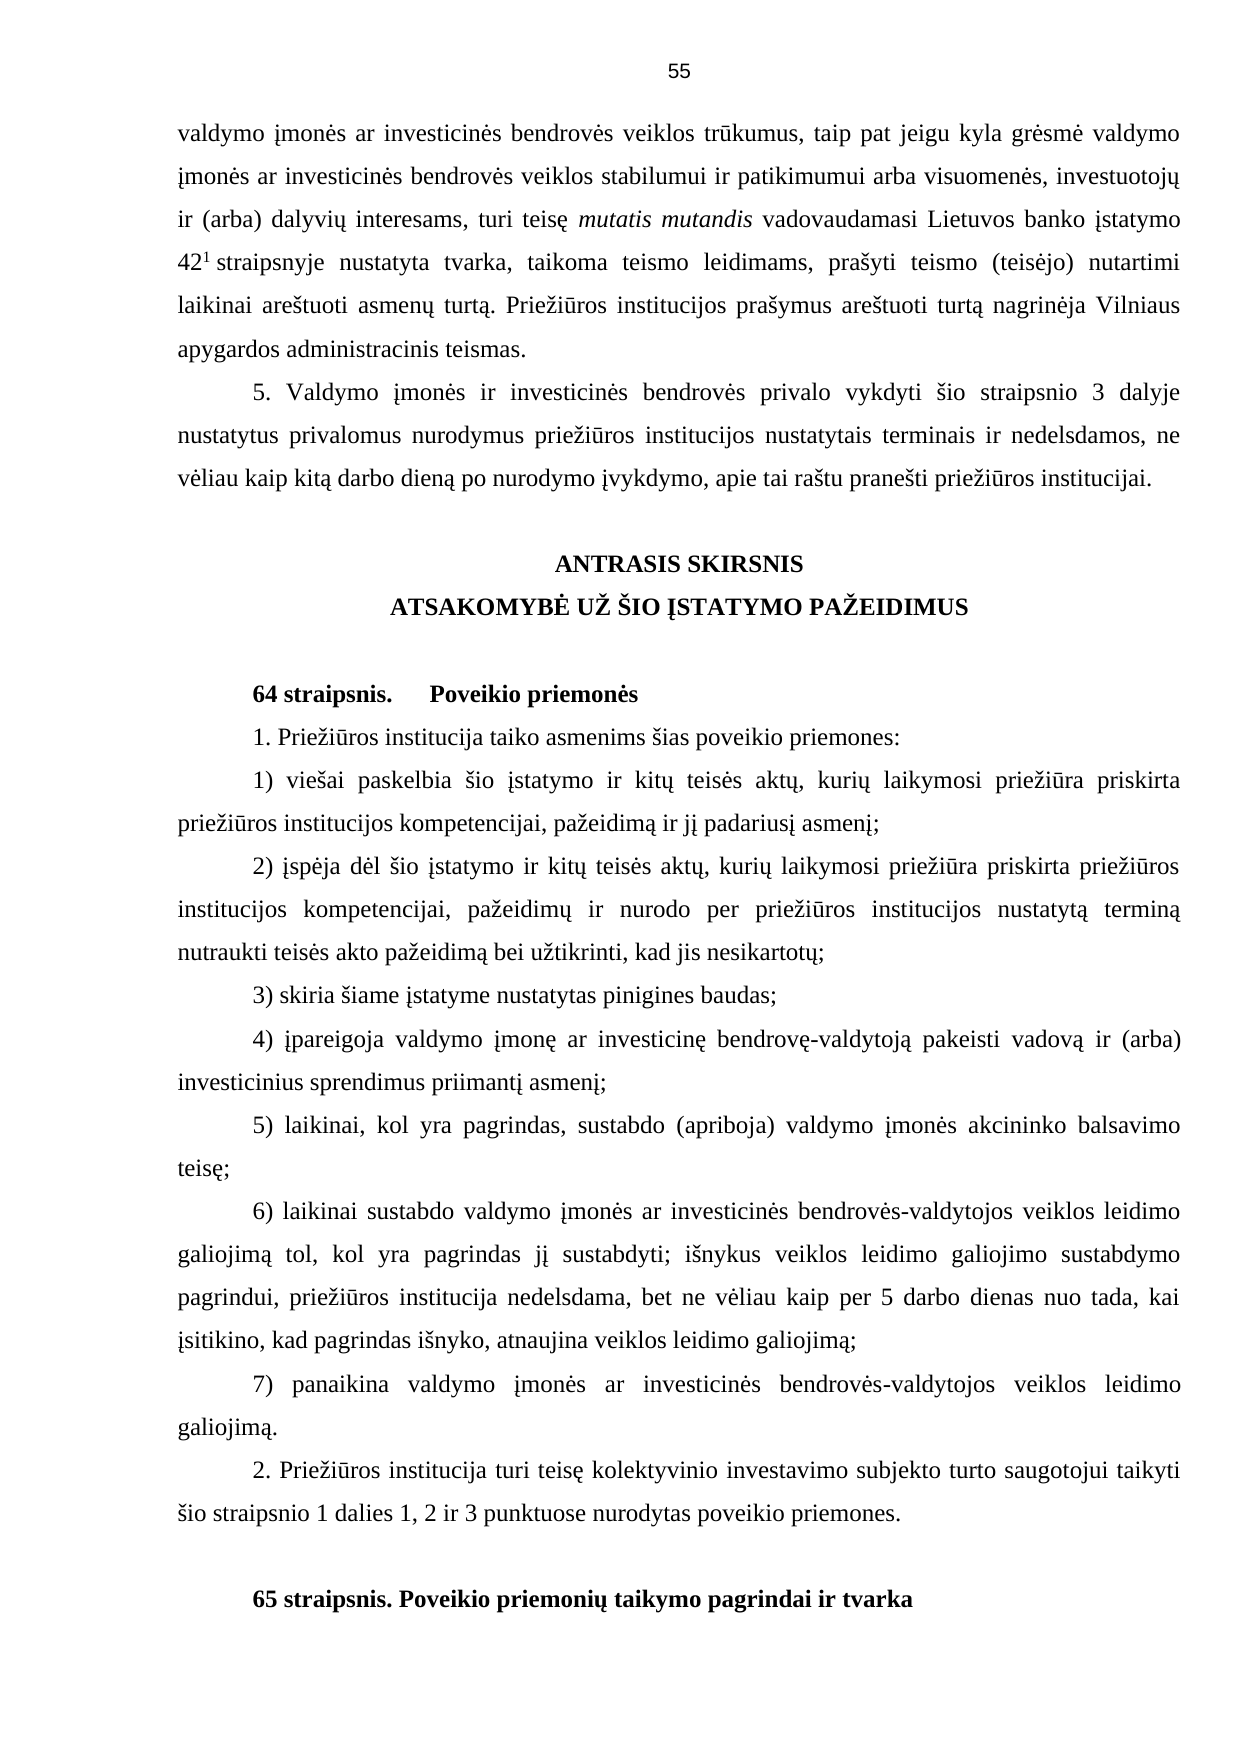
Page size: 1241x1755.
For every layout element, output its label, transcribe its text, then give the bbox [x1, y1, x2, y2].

text 1) viešai paskelbia šio įstatymo ir kitų teisės aktų, kurių laikymosi priežiūra priskirta priežiūros institucijos kompetencijai, pažeidimą ir jį padariusį asmenį; [177, 765, 1181, 837]
text 2. Priežiūros institucija turi teisę kolektyvinio investavimo subjekto turto saugotojui taikyti šio straipsnio 1 dalies 1, 2 ir 3 punktuose nurodytas poveikio priemones. [177, 1455, 1181, 1527]
text ATSAKOMYBĖ UŽ ŠIO ĮSTATYMO PAŽEIDIMUS [177, 592, 1181, 621]
text 5. Valdymo įmonės ir investicinės bendrovės privalo vykdyti šio straipsnio 3 dalyje nustatytus privalomus nurodymus priežiūros institucijos nustatytais terminais ir nedelsdamos, ne vėliau kaip kitą darbo dieną po nurodymo įvykdymo, apie tai raštu pranešti priežiūros institucijai. [177, 377, 1181, 492]
text 2) įspėja dėl šio įstatymo ir kitų teisės aktų, kurių laikymosi priežiūra priskirta priežiūros institucijos kompetencijai, pažeidimų ir nurodo per priežiūros institucijos nustatytą terminą nutraukti teisės akto pažeidimą bei užtikrinti, kad jis nesikartotų; [177, 851, 1181, 966]
text 64 straipsnis. Poveikio priemonės [252, 679, 1181, 707]
text 4) įpareigoja valdymo įmonę ar investicinę bendrovę-valdytoją pakeisti vadovą ir (arba) investicinius sprendimus priimantį asmenį; [177, 1024, 1181, 1096]
text valdymo įmonės ar investicinės bendrovės veiklos trūkumus, taip pat jeigu kyla grėsmė valdymo įmonės ar investicinės bendrovės veiklos stabilumui ir patikimumui arba visuomenės, investuotojų ir (arba) dalyvių interesams, turi teisę mutatis mutandis vadovaudamasi Lietuvos banko įstatymo 421 straipsnyje nustatyta tvarka, taikoma teismo leidimams, prašyti teismo (teisėjo) nutartimi laikinai areštuoti asmenų turtą. Priežiūros institucijos prašymus areštuoti turtą nagrinėja Vilniaus apygardos administracinis teismas. [177, 118, 1181, 362]
text 7) panaikina valdymo įmonės ar investicinės bendrovės-valdytojos veiklos leidimo galiojimą. [177, 1369, 1181, 1441]
text 6) laikinai sustabdo valdymo įmonės ar investicinės bendrovės-valdytojos veiklos leidimo galiojimą tol, kol yra pagrindas jį sustabdyti; išnykus veiklos leidimo galiojimo sustabdymo pagrindui, priežiūros institucija nedelsdama, bet ne vėliau kaip per 5 darbo dienas nuo tada, kai įsitikino, kad pagrindas išnyko, atnaujina veiklos leidimo galiojimą; [177, 1196, 1181, 1354]
text 65 straipsnis. Poveikio priemonių taikymo pagrindai ir tvarka [177, 1584, 1181, 1613]
text 3) skiria šiame įstatyme nustatytas pinigines baudas; [177, 981, 1181, 1009]
text 5) laikinai, kol yra pagrindas, sustabdo (apriboja) valdymo įmonės akcininko balsavimo teisę; [177, 1110, 1181, 1182]
text ANTRASIS SKIRSNIS [177, 549, 1181, 578]
text 1. Priežiūros institucija taiko asmenims šias poveikio priemones: [177, 722, 1181, 751]
